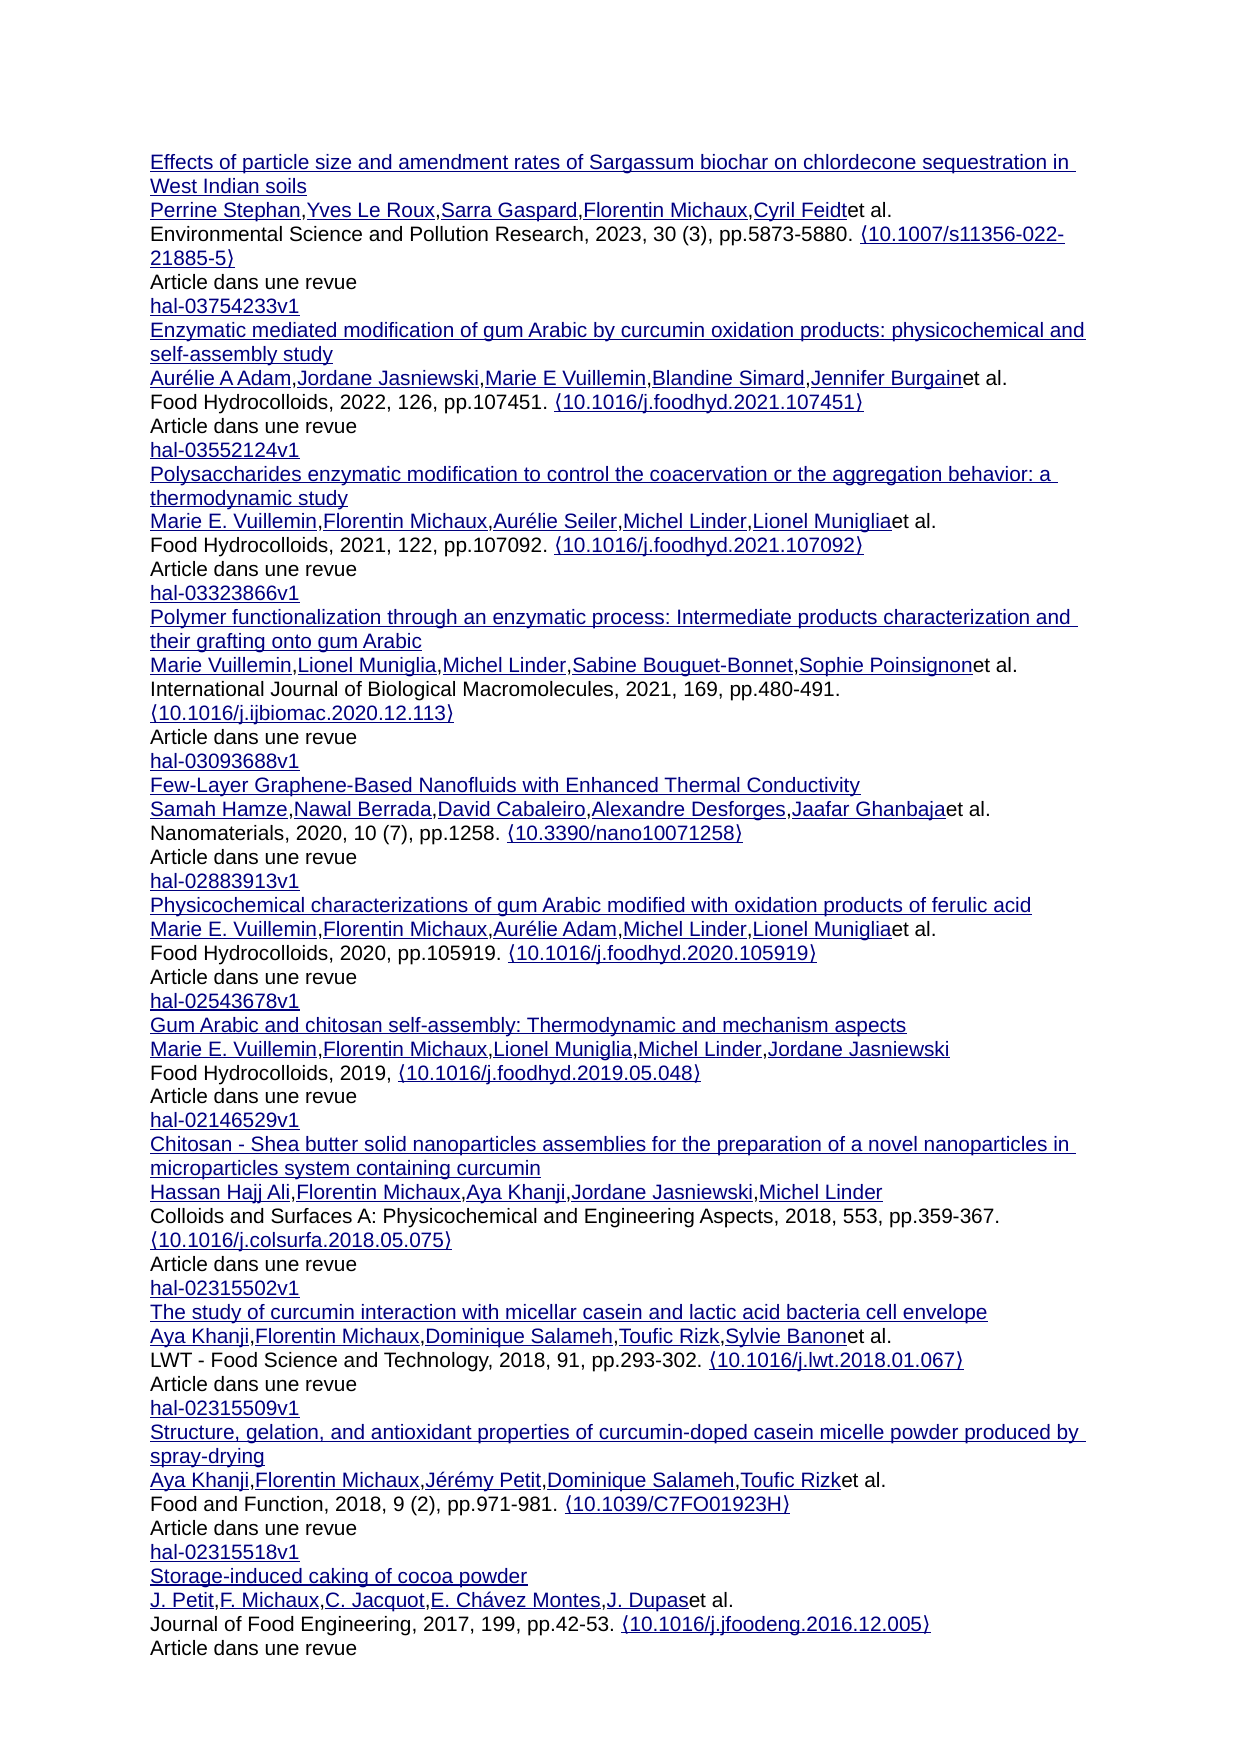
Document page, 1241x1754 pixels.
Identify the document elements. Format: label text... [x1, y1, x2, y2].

table_cell Polysaccharides enzymatic modification to control the coacervation or the aggregation behavior: a thermodynamic study Marie E. Vuillemin,Florentin Michaux,Aurélie Seiler,Michel Linder,Lionel Munigliaet al. Food Hydrocolloids, 2021, 122, pp.107092. ⟨10.1016/j.foodhyd.2021.107092⟩ Article dans une revue hal-03323866v1 [150, 461, 1090, 605]
table_cell Storage-induced caking of cocoa powder J. Petit,F. Michaux,C. Jacquot,E. Chávez Montes,J. Dupaset al. Journal of Food Engineering, 2017, 199, pp.42-53. ⟨10.1016/j.jfoodeng.2016.12.005⟩ Article dans une revue [150, 1564, 1090, 1659]
table_cell Chitosan - Shea butter solid nanoparticles assemblies for the preparation of a novel nanoparticles in microparticles system containing curcumin Hassan Hajj Ali,Florentin Michaux,Aya Khanji,Jordane Jasniewski,Michel Linder Colloids and Surfaces A: Physicochemical and Engineering Aspects, 2018, 553, pp.359-367. ⟨10.1016/j.colsurfa.2018.05.075⟩ Article dans une revue hal-02315502v1 [150, 1132, 1090, 1300]
table_cell Effects of particle size and amendment rates of Sargassum biochar on chlordecone sequestration in West Indian soils Perrine Stephan,Yves Le Roux,Sarra Gaspard,Florentin Michaux,Cyril Feidtet al. Environmental Science and Pollution Research, 2023, 30 (3), pp.5873-5880. ⟨10.1007/s11356-022-21885-5⟩ Article dans une revue hal-03754233v1 [150, 150, 1090, 318]
table_cell Enzymatic mediated modification of gum Arabic by curcumin oxidation products: physicochemical and self-assembly study Aurélie A Adam,Jordane Jasniewski,Marie E Vuillemin,Blandine Simard,Jennifer Burgainet al. Food Hydrocolloids, 2022, 126, pp.107451. ⟨10.1016/j.foodhyd.2021.107451⟩ Article dans une revue hal-03552124v1 [150, 318, 1090, 461]
table_cell Gum Arabic and chitosan self-assembly: Thermodynamic and mechanism aspects Marie E. Vuillemin,Florentin Michaux,Lionel Muniglia,Michel Linder,Jordane Jasniewski Food Hydrocolloids, 2019, ⟨10.1016/j.foodhyd.2019.05.048⟩ Article dans une revue hal-02146529v1 [150, 1013, 1090, 1132]
table_cell Few-Layer Graphene-Based Nanofluids with Enhanced Thermal Conductivity Samah Hamze,Nawal Berrada,David Cabaleiro,Alexandre Desforges,Jaafar Ghanbajaet al. Nanomaterials, 2020, 10 (7), pp.1258. ⟨10.3390/nano10071258⟩ Article dans une revue hal-02883913v1 [150, 773, 1090, 893]
table_cell Structure, gelation, and antioxidant properties of curcumin-doped casein micelle powder produced by spray-drying Aya Khanji,Florentin Michaux,Jérémy Petit,Dominique Salameh,Toufic Rizket al. Food and Function, 2018, 9 (2), pp.971-981. ⟨10.1039/C7FO01923H⟩ Article dans une revue hal-02315518v1 [150, 1420, 1090, 1563]
table_cell Polymer functionalization through an enzymatic process: Intermediate products characterization and their grafting onto gum Arabic Marie Vuillemin,Lionel Muniglia,Michel Linder,Sabine Bouguet-Bonnet,Sophie Poinsignonet al. International Journal of Biological Macromolecules, 2021, 169, pp.480-491. ⟨10.1016/j.ijbiomac.2020.12.113⟩ Article dans une revue hal-03093688v1 [150, 605, 1090, 773]
table_cell Physicochemical characterizations of gum Arabic modified with oxidation products of ferulic acid Marie E. Vuillemin,Florentin Michaux,Aurélie Adam,Michel Linder,Lionel Munigliaet al. Food Hydrocolloids, 2020, pp.105919. ⟨10.1016/j.foodhyd.2020.105919⟩ Article dans une revue hal-02543678v1 [150, 893, 1090, 1012]
table_cell The study of curcumin interaction with micellar casein and lactic acid bacteria cell envelope Aya Khanji,Florentin Michaux,Dominique Salameh,Toufic Rizk,Sylvie Banonet al. LWT - Food Science and Technology, 2018, 91, pp.293-302. ⟨10.1016/j.lwt.2018.01.067⟩ Article dans une revue hal-02315509v1 [150, 1300, 1090, 1420]
